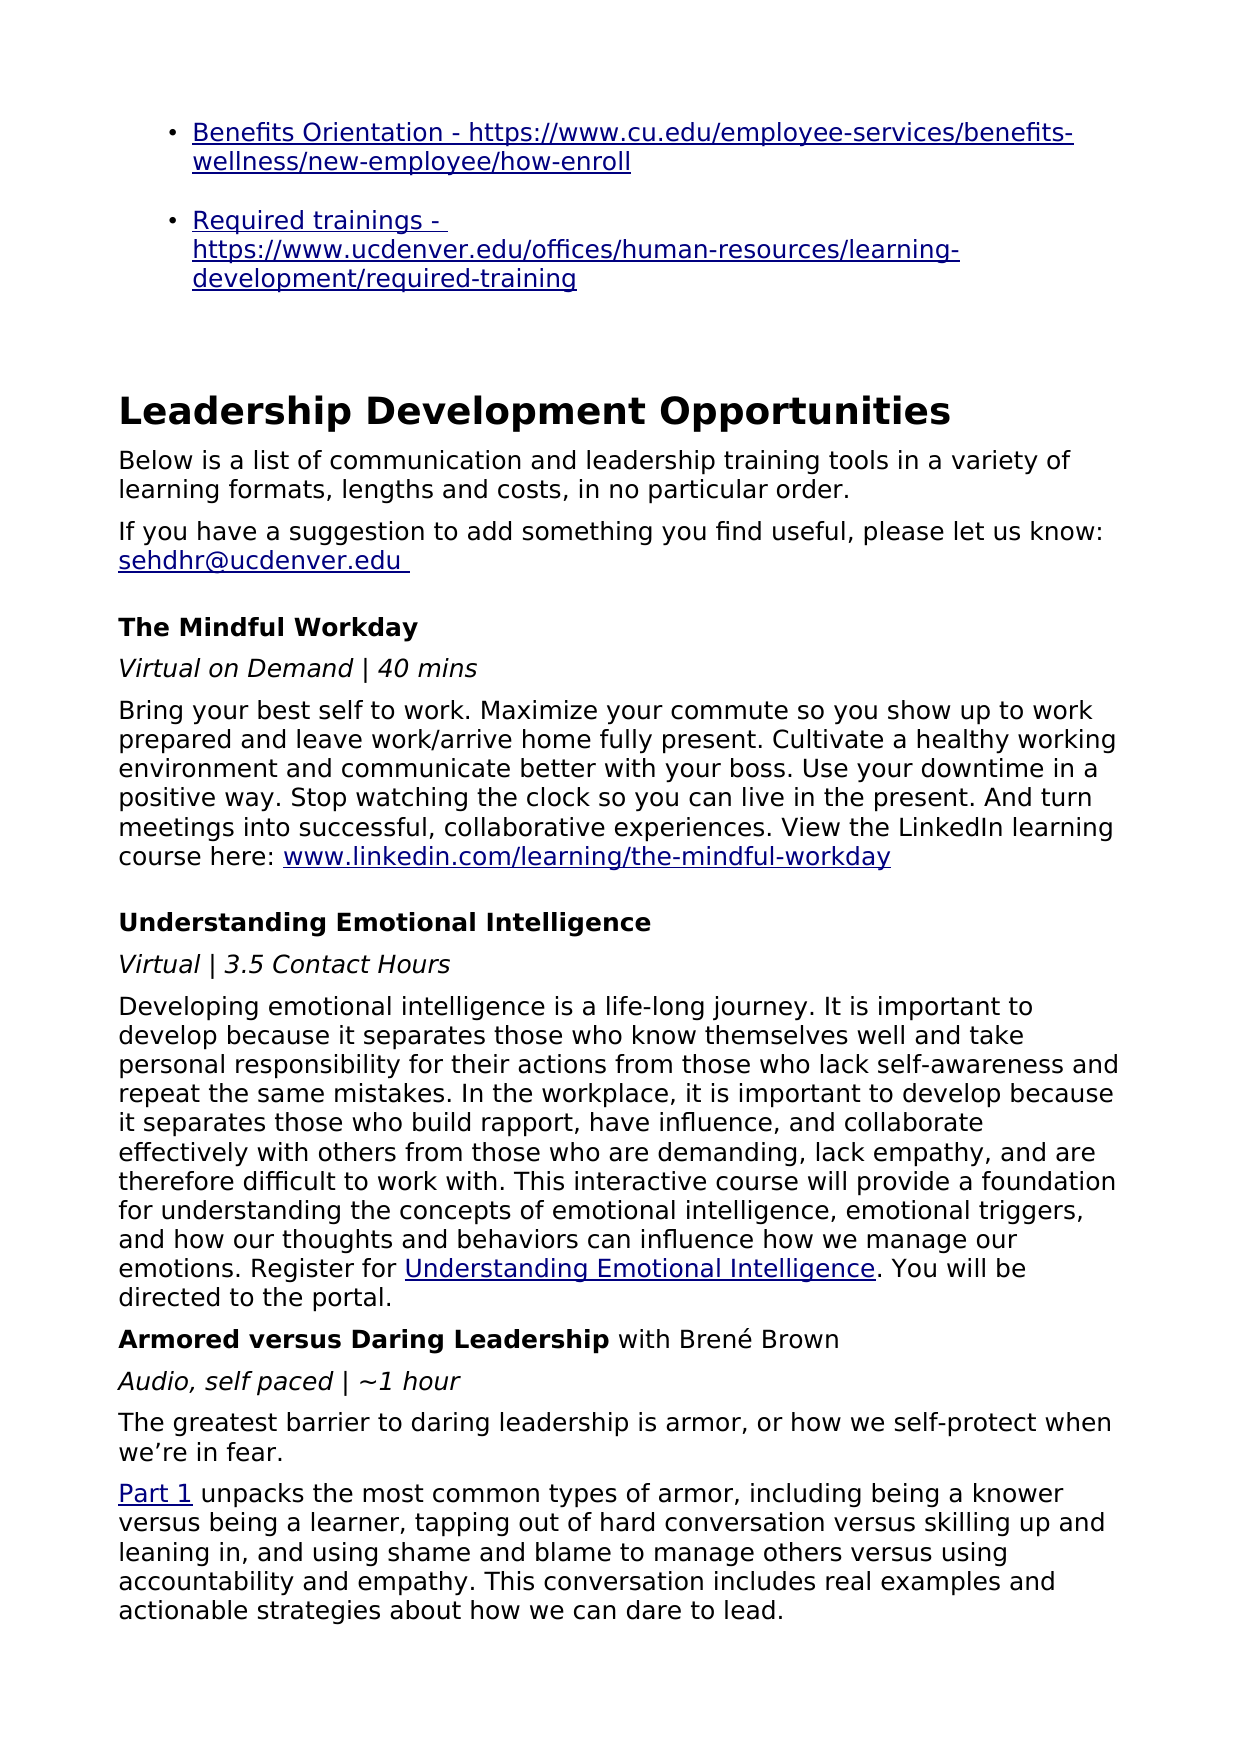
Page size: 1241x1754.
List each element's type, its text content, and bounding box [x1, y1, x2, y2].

text Bring your best self to work. Maximize your commute so you show up to work prepared and leave work/arrive home fully present. Cultivate a healthy working environment and communicate better with your boss. Use your downtime in a positive way. Stop watching the clock so you can live in the present. And turn meetings into successful, collaborative experiences. View the LinkedIn learning course here: www.linkedin.com/learning/the-mindful-workday [118, 696, 1122, 871]
subtitle The Mindful Workday [118, 613, 1122, 642]
text Audio, self paced | ~1 hour [118, 1367, 1122, 1396]
list Required trainings - https://www.ucdenver.edu/offices/human-resources/learning-development/required-training [177, 206, 1122, 293]
text Part 1 unpacks the most common types of armor, including being a knower versus being a learner, tapping out of hard conversation versus skilling up and leaning in, and using shame and blame to manage others versus using accountability and empathy. This conversation includes real examples and actionable strategies about how we can dare to lead. [118, 1479, 1122, 1625]
text Virtual on Demand | 40 mins [118, 654, 1122, 683]
text If you have a suggestion to add something you find useful, please let us know: sehdhr@ucdenver.edu [118, 517, 1122, 575]
text Virtual | 3.5 Contact Hours [118, 950, 1122, 979]
subtitle Understanding Emotional Intelligence [118, 908, 1122, 938]
text Below is a list of communication and leadership training tools in a variety of learning formats, lengths and costs, in no particular order. [118, 446, 1122, 504]
text Developing emotional intelligence is a life-long journey. It is important to develop because it separates those who know themselves well and take personal responsibility for their actions from those who lack self-awareness and repeat the same mistakes. In the workplace, it is important to develop because it separates those who build rapport, have influence, and collaborate effectively with others from those who are demanding, lack empathy, and are therefore difficult to work with. This interactive course will provide a foundation for understanding the concepts of emotional intelligence, emotional triggers, and how our thoughts and behaviors can influence how we manage our emotions. Register for Understanding Emotional Intelligence. You will be directed to the portal. [118, 992, 1122, 1313]
text The greatest barrier to daring leadership is armor, or how we self-protect when we’re in fear. [118, 1408, 1122, 1467]
subtitle Leadership Development Opportunities [118, 390, 1122, 433]
text Armored versus Daring Leadership with Brené Brown [118, 1325, 1122, 1354]
list Benefits Orientation - https://www.cu.edu/employee-services/benefits-wellness/new-employee/how-enroll [177, 118, 1122, 176]
